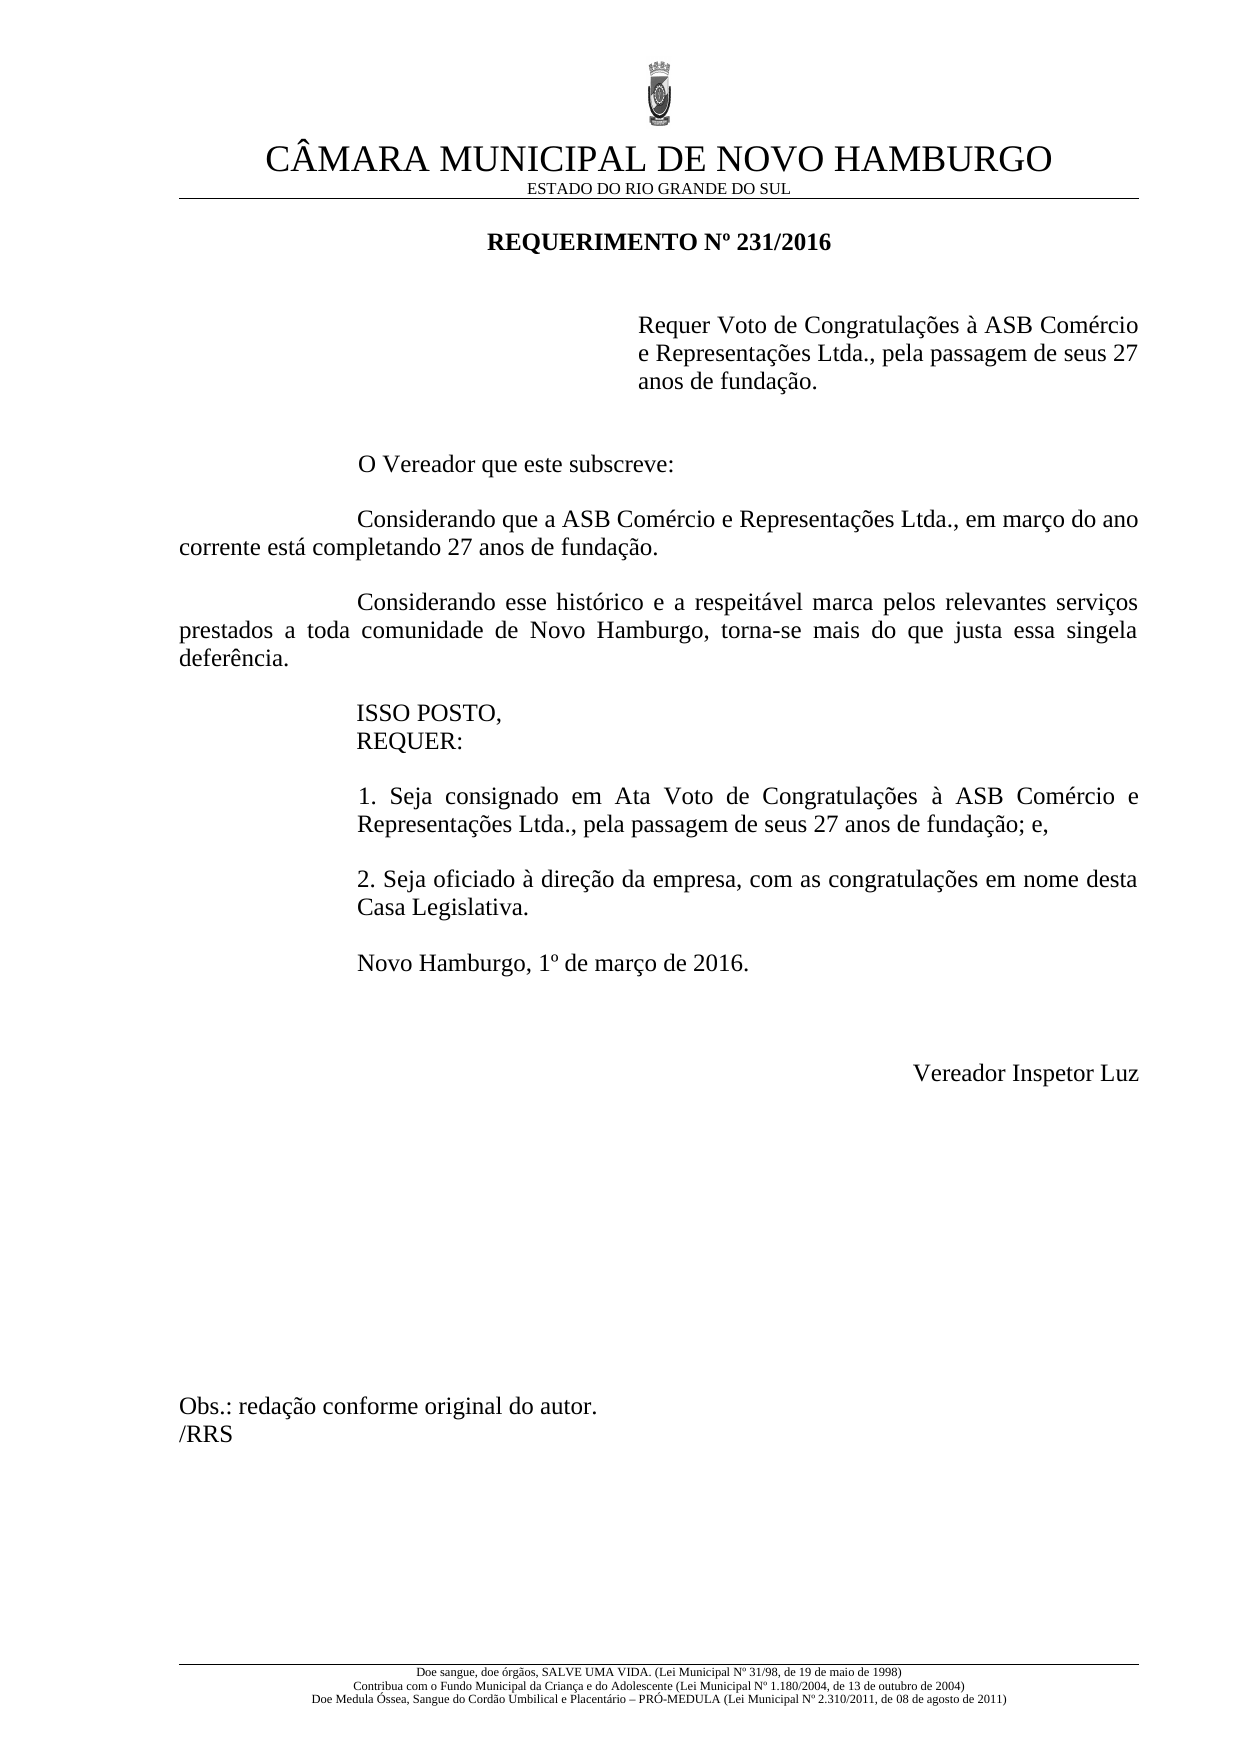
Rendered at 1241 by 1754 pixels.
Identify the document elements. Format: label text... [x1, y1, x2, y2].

text REQUER: [179, 727, 1139, 755]
text Vereador Inspetor Luz [179, 1059, 1139, 1087]
text Requer Voto de Congratulações à ASB Comércio e Representações Ltda., pela passagem de seus 27 anos de fundação. [638, 311, 1139, 394]
text Obs.: redação conforme original do autor. [179, 1392, 1139, 1420]
text REQUERIMENTO Nº 231/2016 [179, 228, 1139, 256]
list 2. Seja oficiado à direção da empresa, com as congratulações em nome desta Casa Legislativa. [357, 866, 1139, 921]
text /RRS [179, 1420, 1139, 1447]
text ISSO POSTO, [179, 699, 1139, 727]
text Considerando que a ASB Comércio e Representações Ltda., em março do ano corrente está completando 27 anos de fundação. [179, 505, 1139, 561]
list Novo Hamburgo, 1º de março de 2016. [357, 949, 1139, 976]
text O Vereador que este subscreve: [179, 450, 1139, 478]
text Considerando esse histórico e a respeitável marca pelos relevantes serviços prestados a toda comunidade de Novo Hamburgo, torna-se mais do que justa essa singela deferência. [179, 588, 1139, 672]
text 1. Seja consignado em Ata Voto de Congratulações à ASB Comércio e Representações Ltda., pela passagem de seus 27 anos de fundação; e, [357, 782, 1139, 838]
